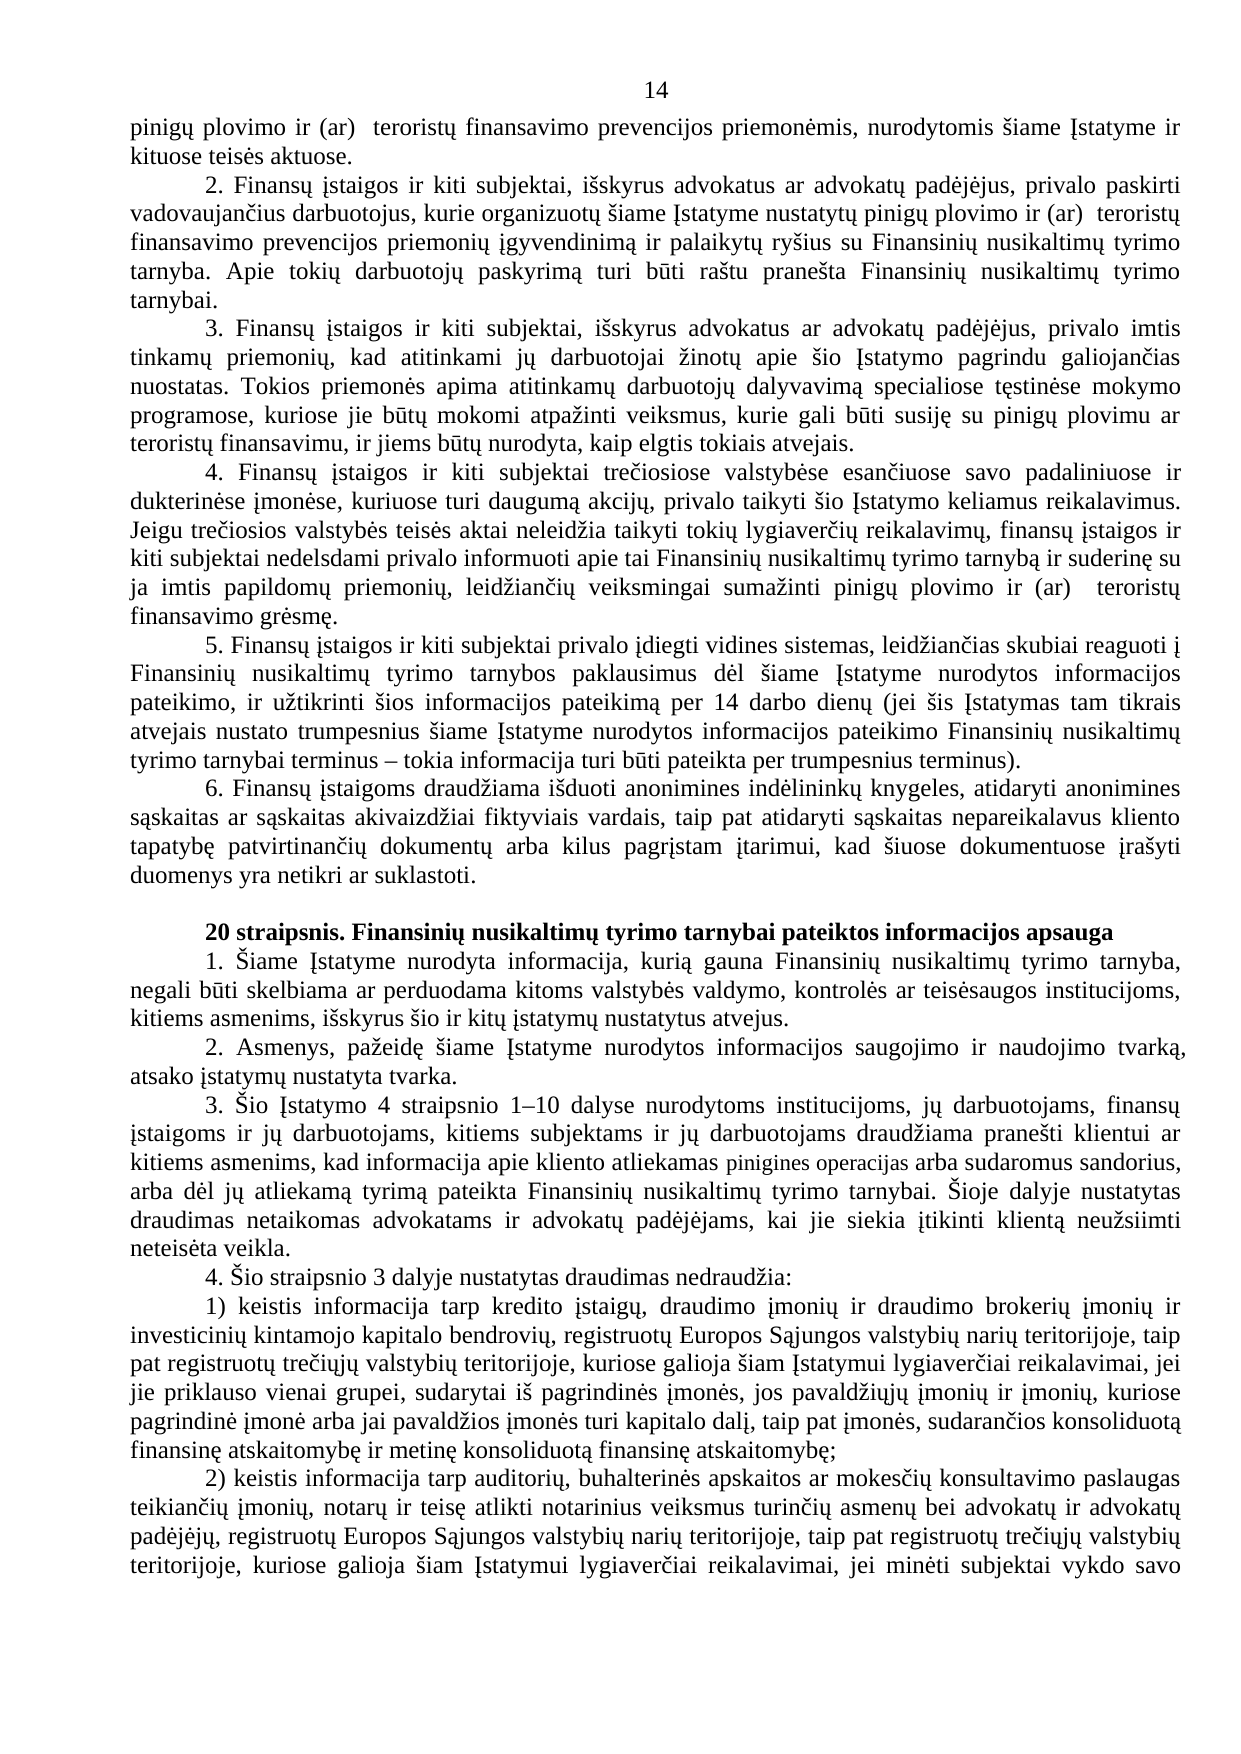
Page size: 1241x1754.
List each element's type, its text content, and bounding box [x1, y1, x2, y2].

text 2) keistis informacija tarp auditorių, buhalterinės apskaitos ar mokesčių konsultavimo paslaugas teikiančių įmonių, notarų ir teisę atlikti notarinius veiksmus turinčių asmenų bei advokatų ir advokatų padėjėjų, registruotų Europos Sąjungos valstybių narių teritorijoje, taip pat registruotų trečiųjų valstybių teritorijoje, kuriose galioja šiam Įstatymui lygiaverčiai reikalavimai, jei minėti subjektai vykdo savo [130, 1463, 1182, 1578]
text 1. Šiame Įstatyme nurodyta informacija, kurią gauna Finansinių nusikaltimų tyrimo tarnyba, negali būti skelbiama ar perduodama kitoms valstybės valdymo, kontrolės ar teisėsaugos institucijoms, kitiems asmenims, išskyrus šio ir kitų įstatymų nustatytus atvejus. [130, 946, 1182, 1032]
text 3. Šio Įstatymo 4 straipsnio 1–10 dalyse nurodytoms institucijoms, jų darbuotojams, finansų įstaigoms ir jų darbuotojams, kitiems subjektams ir jų darbuotojams draudžiama pranešti klientui ar kitiems asmenims, kad informacija apie kliento atliekamas pinigines operacijas arba sudaromus sandorius, arba dėl jų atliekamą tyrimą pateikta Finansinių nusikaltimų tyrimo tarnybai. Šioje dalyje nustatytas draudimas netaikomas advokatams ir advokatų padėjėjams, kai jie siekia įtikinti klientą neužsiimti neteisėta veikla. [130, 1090, 1182, 1262]
text pinigų plovimo ir (ar) teroristų finansavimo prevencijos priemonėmis, nurodytomis šiame Įstatyme ir kituose teisės aktuose. [130, 112, 1182, 170]
text 4. Šio straipsnio 3 dalyje nustatytas draudimas nedraudžia: [130, 1262, 1182, 1291]
text 1) keistis informacija tarp kredito įstaigų, draudimo įmonių ir draudimo brokerių įmonių ir investicinių kintamojo kapitalo bendrovių, registruotų Europos Sąjungos valstybių narių teritorijoje, taip pat registruotų trečiųjų valstybių teritorijoje, kuriose galioja šiam Įstatymui lygiaverčiai reikalavimai, jei jie priklauso vienai grupei, sudarytai iš pagrindinės įmonės, jos pavaldžiųjų įmonių ir įmonių, kuriose pagrindinė įmonė arba jai pavaldžios įmonės turi kapitalo dalį, taip pat įmonės, sudarančios konsoliduotą finansinę atskaitomybę ir metinę konsoliduotą finansinę atskaitomybę; [130, 1291, 1182, 1463]
text 6. Finansų įstaigoms draudžiama išduoti anonimines indėlininkų knygeles, atidaryti anonimines sąskaitas ar sąskaitas akivaizdžiai fiktyviais vardais, taip pat atidaryti sąskaitas nepareikalavus kliento tapatybę patvirtinančių dokumentų arba kilus pagrįstam įtarimui, kad šiuose dokumentuose įrašyti duomenys yra netikri ar suklastoti. [130, 773, 1182, 888]
text 20 straipsnis. Finansinių nusikaltimų tyrimo tarnybai pateiktos informacijos apsauga [205, 917, 1182, 946]
text 4. Finansų įstaigos ir kiti subjektai trečiosiose valstybėse esančiuose savo padaliniuose ir dukterinėse įmonėse, kuriuose turi daugumą akcijų, privalo taikyti šio Įstatymo keliamus reikalavimus. Jeigu trečiosios valstybės teisės aktai neleidžia taikyti tokių lygiaverčių reikalavimų, finansų įstaigos ir kiti subjektai nedelsdami privalo informuoti apie tai Finansinių nusikaltimų tyrimo tarnybą ir suderinę su ja imtis papildomų priemonių, leidžiančių veiksmingai sumažinti pinigų plovimo ir (ar) teroristų finansavimo grėsmę. [130, 457, 1182, 630]
text 3. Finansų įstaigos ir kiti subjektai, išskyrus advokatus ar advokatų padėjėjus, privalo imtis tinkamų priemonių, kad atitinkami jų darbuotojai žinotų apie šio Įstatymo pagrindu galiojančias nuostatas. Tokios priemonės apima atitinkamų darbuotojų dalyvavimą specialiose tęstinėse mokymo programose, kuriose jie būtų mokomi atpažinti veiksmus, kurie gali būti susiję su pinigų plovimu ar teroristų finansavimu, ir jiems būtų nurodyta, kaip elgtis tokiais atvejais. [130, 313, 1182, 457]
text 5. Finansų įstaigos ir kiti subjektai privalo įdiegti vidines sistemas, leidžiančias skubiai reaguoti į Finansinių nusikaltimų tyrimo tarnybos paklausimus dėl šiame Įstatyme nurodytos informacijos pateikimo, ir užtikrinti šios informacijos pateikimą per 14 darbo dienų (jei šis Įstatymas tam tikrais atvejais nustato trumpesnius šiame Įstatyme nurodytos informacijos pateikimo Finansinių nusikaltimų tyrimo tarnybai terminus – tokia informacija turi būti pateikta per trumpesnius terminus). [130, 630, 1182, 773]
text 2. Finansų įstaigos ir kiti subjektai, išskyrus advokatus ar advokatų padėjėjus, privalo paskirti vadovaujančius darbuotojus, kurie organizuotų šiame Įstatyme nustatytų pinigų plovimo ir (ar) teroristų finansavimo prevencijos priemonių įgyvendinimą ir palaikytų ryšius su Finansinių nusikaltimų tyrimo tarnyba. Apie tokių darbuotojų paskyrimą turi būti raštu pranešta Finansinių nusikaltimų tyrimo tarnybai. [130, 170, 1182, 313]
text 2. Asmenys, pažeidę šiame Įstatyme nurodytos informacijos saugojimo ir naudojimo tvarką, atsako įstatymų nustatyta tvarka. [130, 1032, 1188, 1090]
